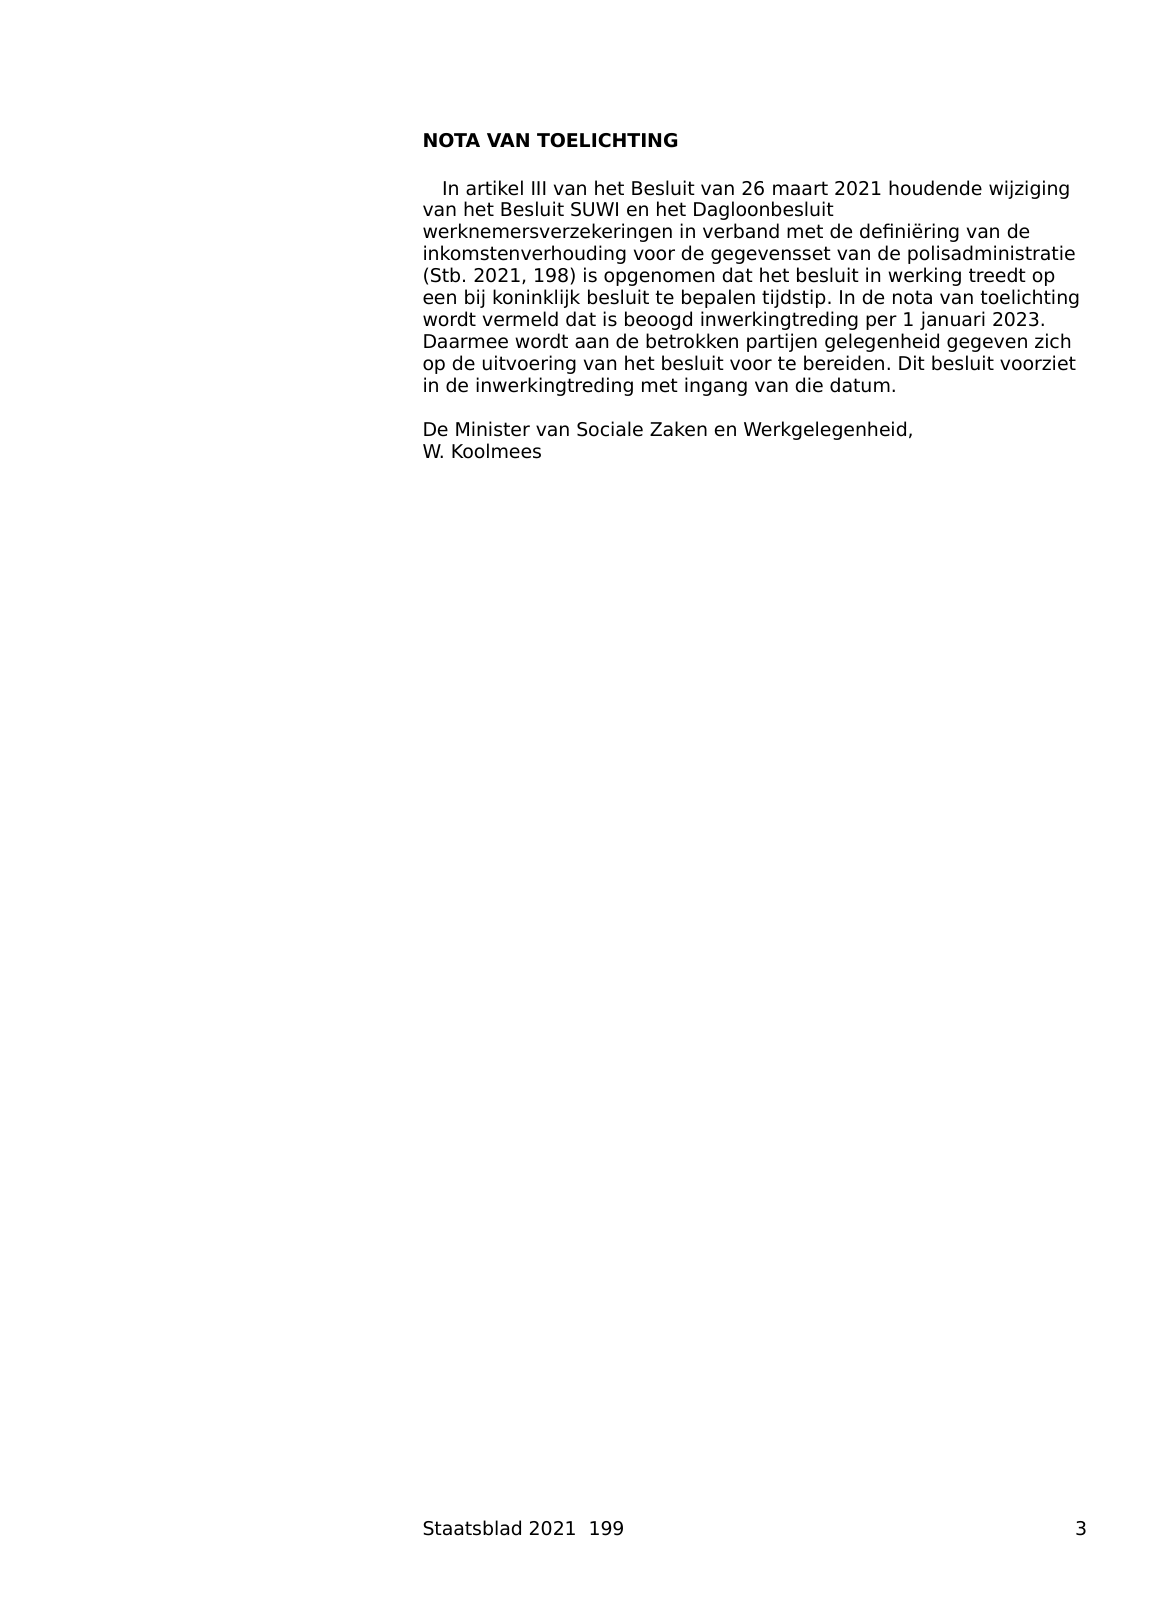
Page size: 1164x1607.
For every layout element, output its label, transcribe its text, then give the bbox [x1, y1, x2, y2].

text De Minister van Sociale Zaken en Werkgelegenheid, W. Koolmees [422, 419, 1087, 463]
text In artikel III van het Besluit van 26 maart 2021 houdende wijziging van het Besluit SUWI en het Dagloonbesluit werknemersverzekeringen in verband met de definiëring van de inkomstenverhouding voor de gegevensset van de polisadministratie (Stb. 2021, 198) is opgenomen dat het besluit in werking treedt op een bij koninklijk besluit te bepalen tijdstip. In de nota van toelichting wordt vermeld dat is beoogd inwerkingtreding per 1 januari 2023. Daarmee wordt aan de betrokken partijen gelegenheid gegeven zich op de uitvoering van het besluit voor te bereiden. Dit besluit voorziet in de inwerkingtreding met ingang van die datum. [422, 177, 1087, 397]
subtitle NOTA VAN TOELICHTING [422, 130, 1087, 152]
